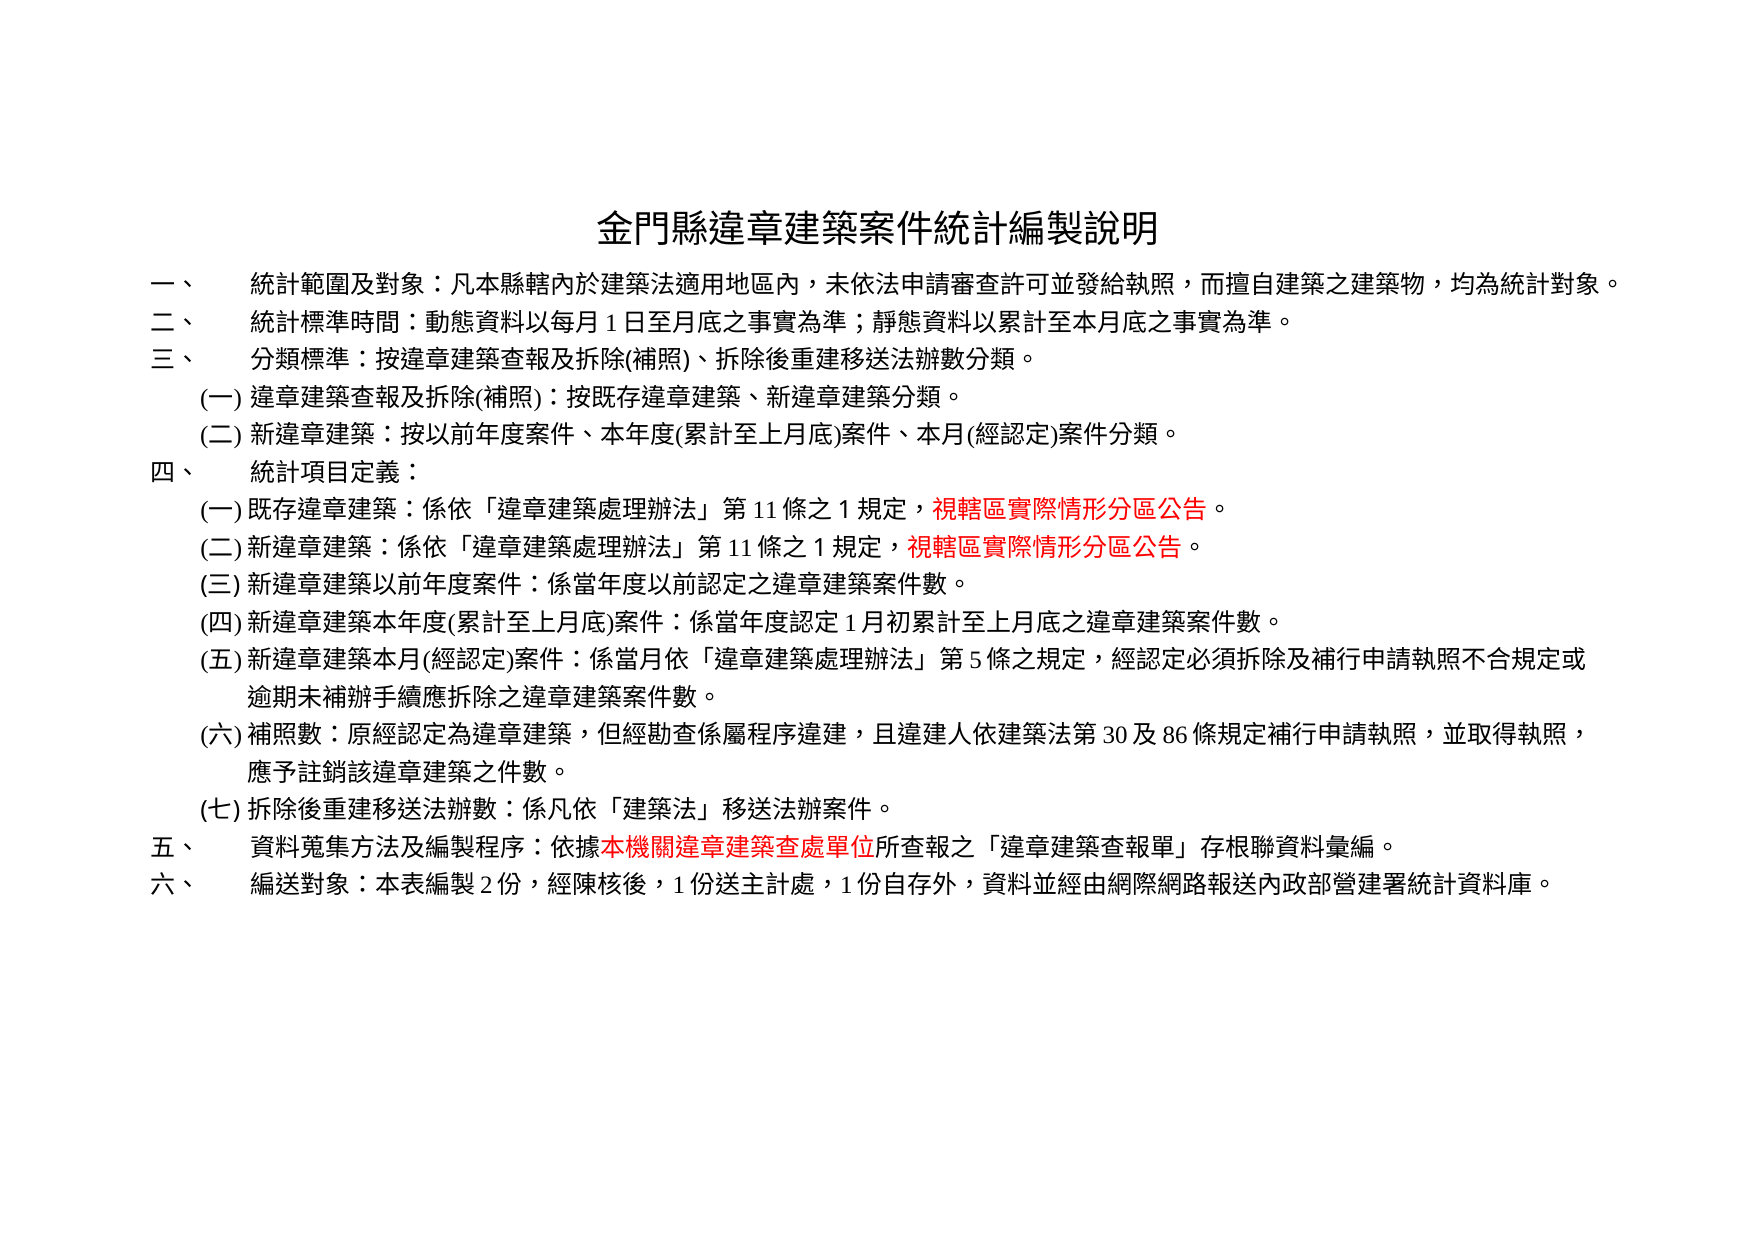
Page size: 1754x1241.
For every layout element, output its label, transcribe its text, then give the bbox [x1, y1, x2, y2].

list 新違章建築本月(經認定)案件：係當月依「違章建築處理辦法」第5條之規定，經認定必須拆除及補行申請執照不合規定或逾期未補辦手續應拆除之違章建築案件數。 [200, 639, 1604, 714]
list 既存違章建築：係依「違章建築處理辦法」第11條之1規定，視轄區實際情形分區公告。 [200, 489, 1604, 526]
list 編送對象：本表編製2份，經陳核後，1份送主計處，1份自存外，資料並經由網際網路報送內政部營建署統計資料庫。 [150, 864, 1604, 901]
list 分類標準：按違章建築查報及拆除(補照)、拆除後重建移送法辦數分類。 [150, 339, 1604, 376]
text 金門縣違章建築案件統計編製說明 [150, 189, 1604, 264]
list 統計項目定義： [150, 451, 1604, 489]
list 新違章建築：係依「違章建築處理辦法」第11條之1規定，視轄區實際情形分區公告。 [200, 526, 1604, 564]
list 違章建築查報及拆除(補照)：按既存違章建築、新違章建築分類。 [200, 376, 1604, 414]
list 新違章建築本年度(累計至上月底)案件：係當年度認定1月初累計至上月底之違章建築案件數。 [200, 601, 1604, 639]
list 資料蒐集方法及編製程序：依據本機關違章建築查處單位所查報之「違章建築查報單」存根聯資料彙編。 [150, 826, 1604, 864]
list 拆除後重建移送法辦數：係凡依「建築法」移送法辦案件。 [200, 789, 1604, 826]
list 補照數：原經認定為違章建築，但經勘查係屬程序違建，且違建人依建築法第30及86條規定補行申請執照，並取得執照，應予註銷該違章建築之件數。 [200, 714, 1604, 789]
list 統計標準時間：動態資料以每月1日至月底之事實為準；靜態資料以累計至本月底之事實為準。 [150, 301, 1604, 339]
list 新違章建築以前年度案件：係當年度以前認定之違章建築案件數。 [200, 564, 1604, 601]
list 統計範圍及對象：凡本縣轄內於建築法適用地區內，未依法申請審查許可並發給執照，而擅自建築之建築物，均為統計對象。 [150, 264, 1604, 301]
list 新違章建築：按以前年度案件、本年度(累計至上月底)案件、本月(經認定)案件分類。 [200, 414, 1604, 451]
